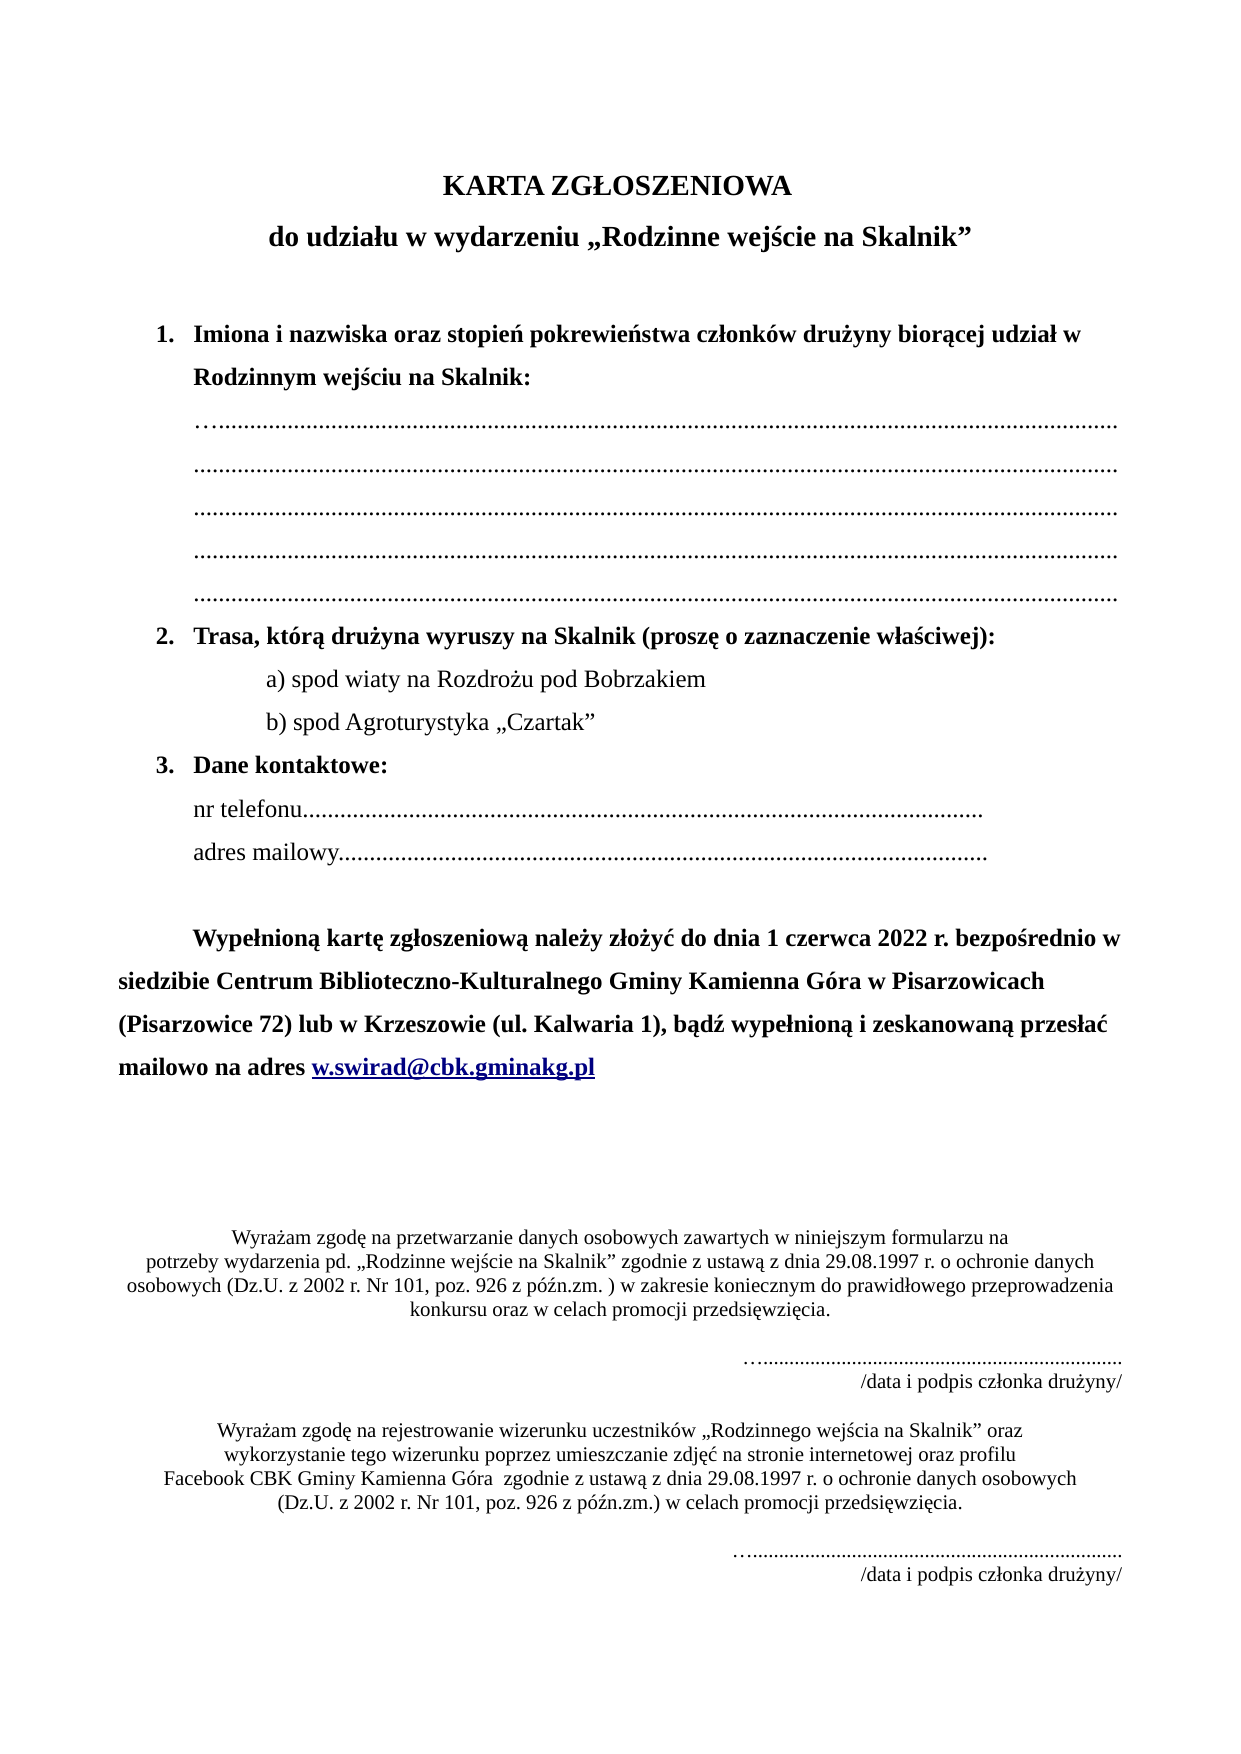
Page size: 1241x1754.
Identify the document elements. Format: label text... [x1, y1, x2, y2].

text KARTA ZGŁOSZENIOWA [118, 168, 1122, 202]
text /data i podpis członka drużyny/ [118, 1369, 1122, 1393]
text Wyrażam zgodę na przetwarzanie danych osobowych zawartych w niniejszym formularzu na potrzeby wydarzenia pd. „Rodzinne wejście na Skalnik” zgodnie z ustawą z dnia 29.08.1997 r. o ochronie danych osobowych (Dz.U. z 2002 r. Nr 101, poz. 926 z późn.zm. ) w zakresie koniecznym do prawidłowego przeprowadzenia konkursu oraz w celach promocji przedsięwzięcia. [118, 1225, 1122, 1321]
list Dane kontaktowe: [156, 751, 1122, 779]
list Imiona i nazwiska oraz stopień pokrewieństwa członków drużyny biorącej udział w Rodzinnym wejściu na Skalnik: [156, 319, 1122, 391]
text …....................................................................... /data i podpis członka drużyny/ [118, 1538, 1122, 1586]
list …................................................................................................................................................................................................................................................................................................................................................................................................................................................................................................................................................................................................................................................................................................................................................................ [156, 406, 1122, 607]
text Wyrażam zgodę na rejestrowanie wizerunku uczestników „Rodzinnego wejścia na Skalnik” oraz wykorzystanie tego wizerunku poprzez umieszczanie zdjęć na stronie internetowej oraz profilu Facebook CBK Gminy Kamienna Góra zgodnie z ustawą z dnia 29.08.1997 r. o ochronie danych osobowych (Dz.U. z 2002 r. Nr 101, poz. 926 z późn.zm.) w celach promocji przedsięwzięcia. [118, 1417, 1122, 1514]
text …..................................................................... [118, 1345, 1122, 1369]
text Wypełnioną kartę zgłoszeniową należy złożyć do dnia 1 czerwca 2022 r. bezpośrednio w siedzibie Centrum Biblioteczno-Kulturalnego Gminy Kamienna Góra w Pisarzowicach (Pisarzowice 72) lub w Krzeszowie (ul. Kalwaria 1), bądź wypełnioną i zeskanowaną przesłać mailowo na adres w.swirad@cbk.gminakg.pl [118, 923, 1122, 1081]
list adres mailowy........................................................................................................ [156, 837, 1122, 866]
text a) spod wiaty na Rozdrożu pod Bobrzakiem [118, 664, 1122, 693]
list nr telefonu............................................................................................................. [156, 794, 1122, 822]
text b) spod Agroturystyka „Czartak” [118, 707, 1122, 736]
list Trasa, którą drużyna wyruszy na Skalnik (proszę o zaznaczenie właściwej): [156, 621, 1122, 650]
text do udziału w wydarzeniu „Rodzinne wejście na Skalnik” [118, 219, 1122, 252]
